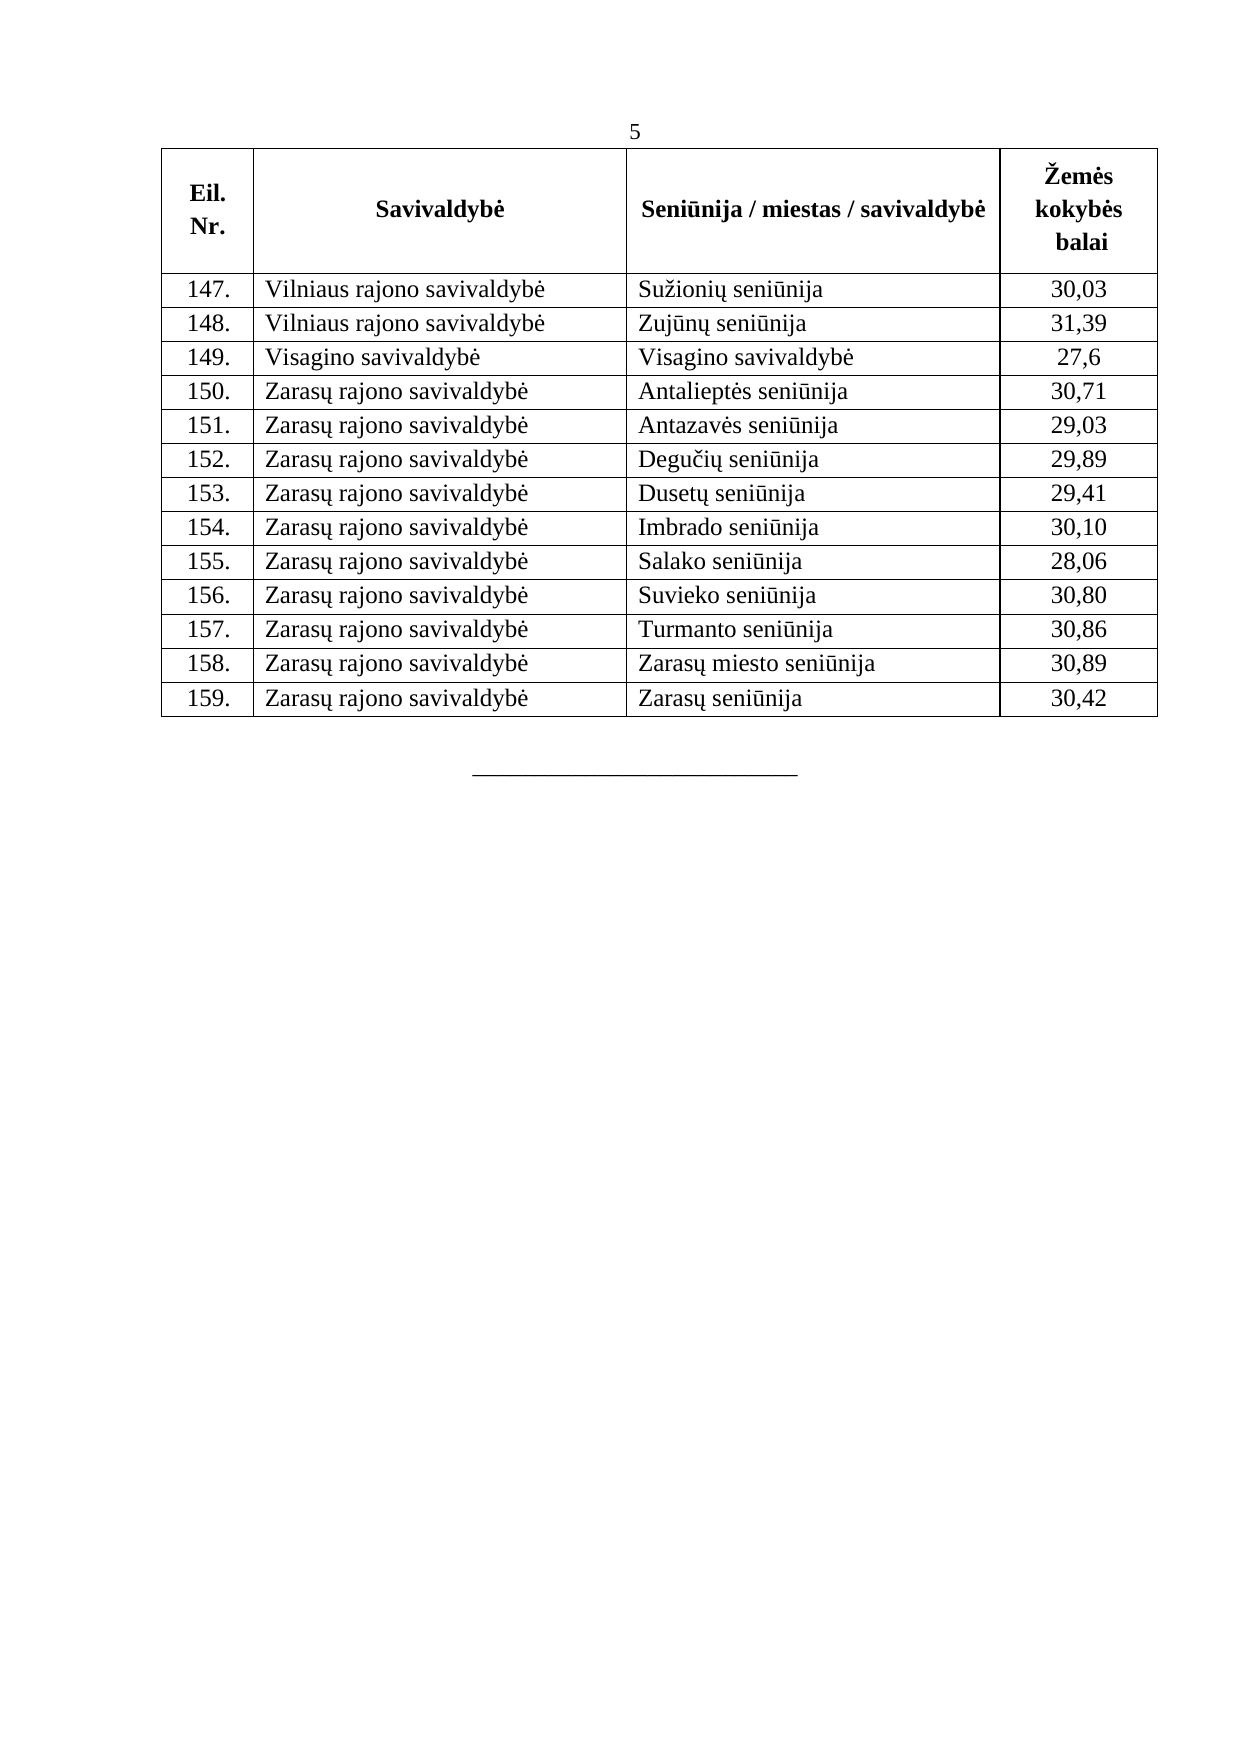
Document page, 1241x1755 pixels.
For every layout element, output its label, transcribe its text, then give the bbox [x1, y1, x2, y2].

table_cell Zarasų rajono savivaldybė [254, 478, 626, 511]
table_cell Degučių seniūnija [627, 444, 999, 477]
table_cell 150. [162, 376, 253, 409]
table_cell Zarasų rajono savivaldybė [254, 410, 626, 443]
table_cell 159. [162, 683, 253, 716]
table_cell 27,6 [1001, 342, 1157, 375]
table_cell Imbrado seniūnija [627, 512, 999, 545]
table_cell Visagino savivaldybė [254, 342, 626, 375]
table_cell Zarasų rajono savivaldybė [254, 649, 626, 682]
table_cell 30,42 [1001, 683, 1157, 716]
table_cell 157. [162, 615, 253, 647]
table_header Seniūnija / miestas / savivaldybė [627, 149, 999, 273]
table_cell 29,41 [1001, 478, 1157, 511]
table_cell Salako seniūnija [627, 546, 999, 579]
table_cell 29,03 [1001, 410, 1157, 443]
table_header Žemės kokybės balai [1001, 149, 1157, 273]
table_cell 30,86 [1001, 615, 1157, 647]
table_cell Zarasų rajono savivaldybė [254, 376, 626, 409]
table_cell 155. [162, 546, 253, 579]
table_cell Zarasų rajono savivaldybė [254, 615, 626, 647]
table_cell 30,10 [1001, 512, 1157, 545]
table_cell Zarasų rajono savivaldybė [254, 546, 626, 579]
table_cell Zarasų miesto seniūnija [627, 649, 999, 682]
table_cell 152. [162, 444, 253, 477]
table_cell Dusetų seniūnija [627, 478, 999, 511]
table_cell Antazavės seniūnija [627, 410, 999, 443]
table_cell 154. [162, 512, 253, 545]
table_cell Sužionių seniūnija [627, 274, 999, 307]
table_cell 158. [162, 649, 253, 682]
table_cell 151. [162, 410, 253, 443]
table_cell 153. [162, 478, 253, 511]
table_cell 149. [162, 342, 253, 375]
table_cell Zarasų rajono savivaldybė [254, 512, 626, 545]
table_cell 30,03 [1001, 274, 1157, 307]
table_cell 30,80 [1001, 580, 1157, 613]
table_cell 147. [162, 274, 253, 307]
table_cell Antalieptės seniūnija [627, 376, 999, 409]
table_cell Visagino savivaldybė [627, 342, 999, 375]
table_cell 30,89 [1001, 649, 1157, 682]
table_cell 30,71 [1001, 376, 1157, 409]
table_cell 28,06 [1001, 546, 1157, 579]
table_cell Suvieko seniūnija [627, 580, 999, 613]
table_cell Zujūnų seniūnija [627, 308, 999, 341]
table_cell Zarasų seniūnija [627, 683, 999, 716]
table_cell Zarasų rajono savivaldybė [254, 683, 626, 716]
table_cell 31,39 [1001, 308, 1157, 341]
table_cell Zarasų rajono savivaldybė [254, 580, 626, 613]
text __________________________ [162, 750, 1107, 778]
table_header Eil. Nr. [162, 149, 253, 273]
table_cell Vilniaus rajono savivaldybė [254, 308, 626, 341]
table_cell Zarasų rajono savivaldybė [254, 444, 626, 477]
table_cell Vilniaus rajono savivaldybė [254, 274, 626, 307]
table_cell 29,89 [1001, 444, 1157, 477]
table_cell 148. [162, 308, 253, 341]
table_cell 156. [162, 580, 253, 613]
table_header Savivaldybė [254, 149, 626, 273]
table_cell Turmanto seniūnija [627, 615, 999, 647]
